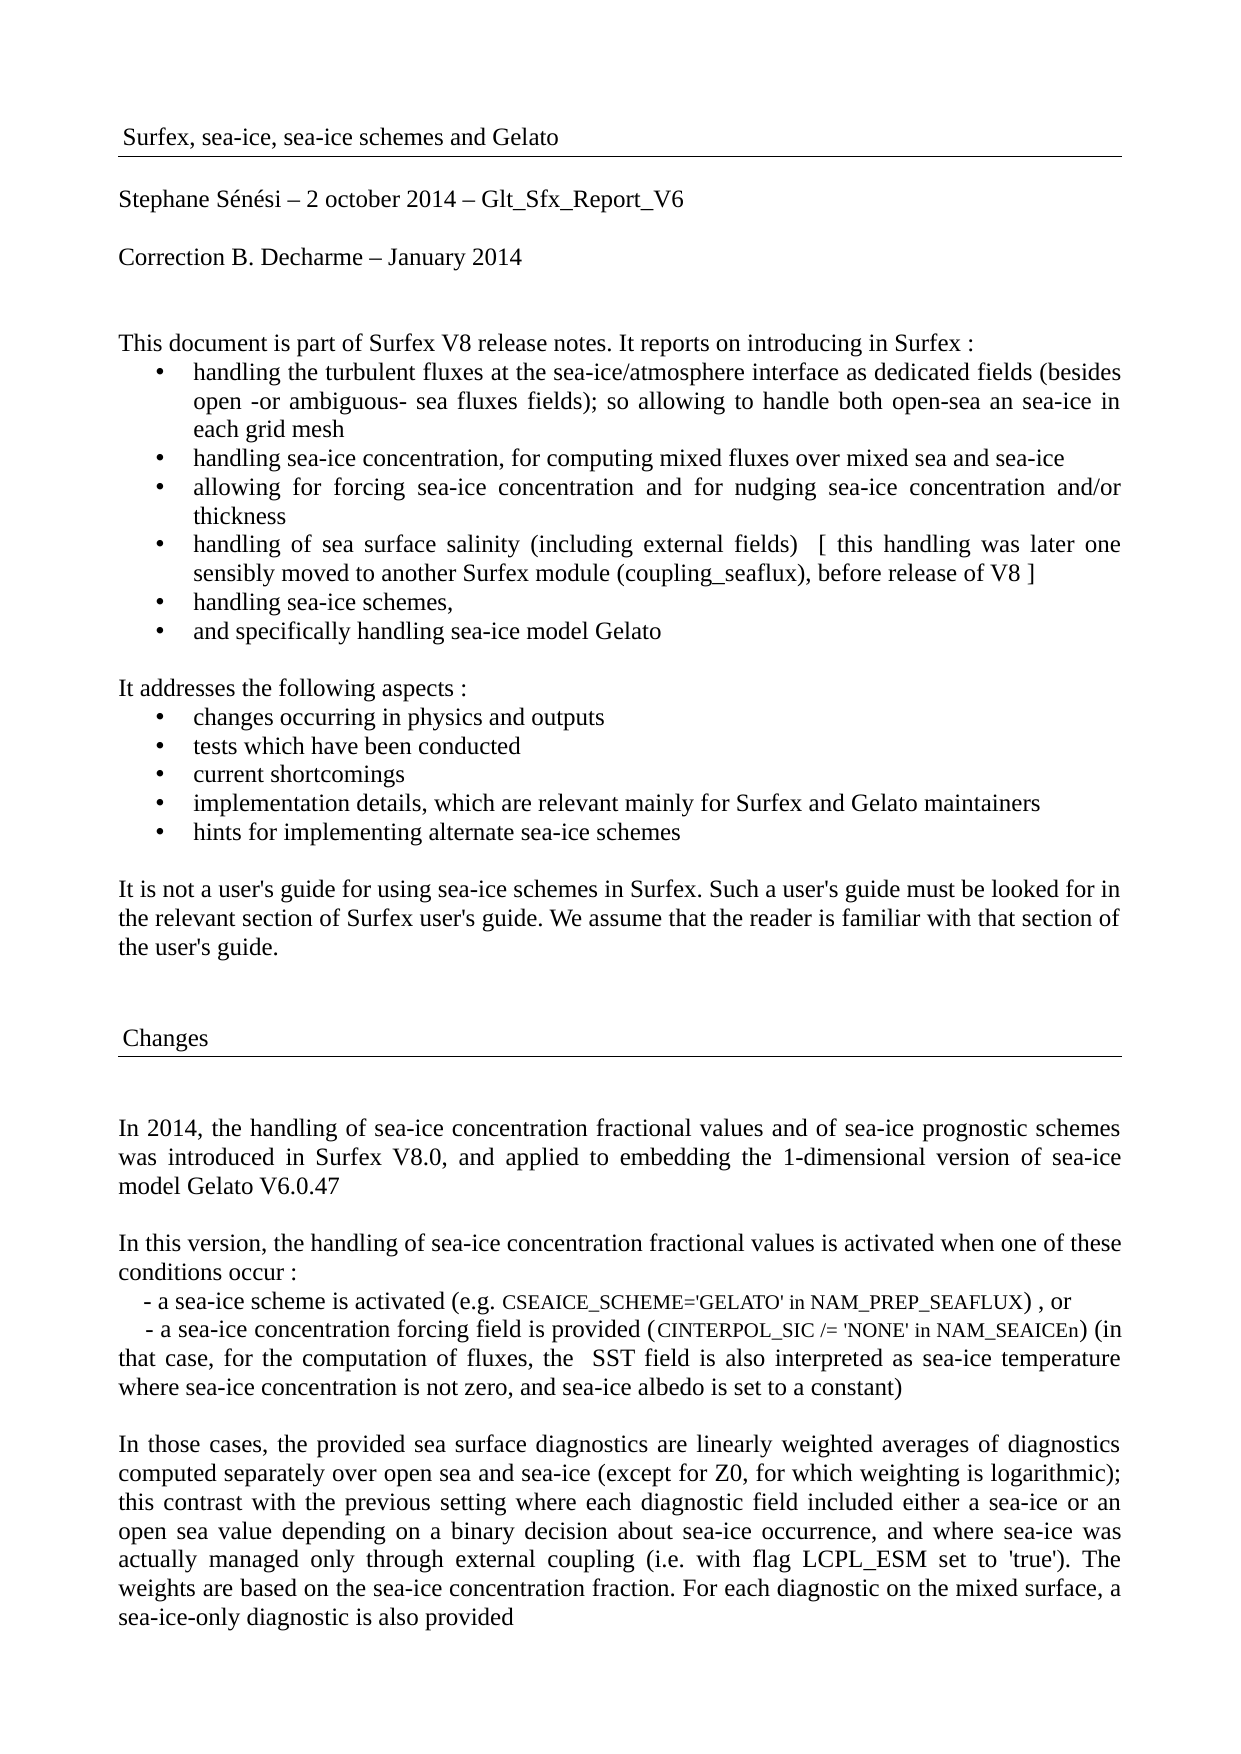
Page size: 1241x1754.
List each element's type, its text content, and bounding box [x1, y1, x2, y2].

list handling the turbulent fluxes at the sea-ice/atmosphere interface as dedicated fields (besides open -or ambiguous- sea fluxes fields); so allowing to handle both open-sea an sea-ice in each grid mesh [156, 357, 1122, 443]
list handling sea-ice schemes, [156, 587, 1122, 616]
list handling of sea surface salinity (including external fields) [ this handling was later one sensibly moved to another Surfex module (coupling_seaflux), before release of V8 ] [156, 529, 1122, 587]
text It is not a user's guide for using sea-ice schemes in Surfex. Such a user's guide must be looked for in the relevant section of Surfex user's guide. We assume that the reader is familiar with that section of the user's guide. [118, 874, 1122, 961]
list current shortcomings [156, 759, 1122, 788]
text In 2014, the handling of sea-ice concentration fractional values and of sea-ice prognostic schemes was introduced in Surfex V8.0, and applied to embedding the 1-dimensional version of sea-ice model Gelato V6.0.47 [118, 1113, 1122, 1199]
text Changes [118, 1018, 1122, 1056]
text This document is part of Surfex V8 release notes. It reports on introducing in Surfex : [118, 328, 1122, 357]
list handling sea-ice concentration, for computing mixed fluxes over mixed sea and sea-ice [156, 443, 1122, 472]
text - a sea-ice scheme is activated (e.g. CSEAICE_SCHEME='GELATO' in NAM_PREP_SEAFLUX) , or [118, 1286, 1122, 1314]
list and specifically handling sea-ice model Gelato [156, 616, 1122, 644]
list allowing for forcing sea-ice concentration and for nudging sea-ice concentration and/or thickness [156, 472, 1122, 529]
list implementation details, which are relevant mainly for Surfex and Gelato maintainers [156, 788, 1122, 817]
text It addresses the following aspects : [118, 673, 1122, 702]
list tests which have been conducted [156, 731, 1122, 759]
text Stephane Sénési – 2 october 2014 – Glt_Sfx_Report_V6 [118, 184, 1122, 213]
list hints for implementing alternate sea-ice schemes [156, 817, 1122, 846]
text In those cases, the provided sea surface diagnostics are linearly weighted averages of diagnostics computed separately over open sea and sea-ice (except for Z0, for which weighting is logarithmic); this contrast with the previous setting where each diagnostic field included either a sea-ice or an open sea value depending on a binary decision about sea-ice occurrence, and where sea-ice was actually managed only through external coupling (i.e. with flag LCPL_ESM set to 'true'). The weights are based on the sea-ice concentration fraction. For each diagnostic on the mixed surface, a sea-ice-only diagnostic is also provided [118, 1429, 1122, 1631]
list changes occurring in physics and outputs [156, 702, 1122, 731]
text Surfex, sea-ice, sea-ice schemes and Gelato [118, 118, 1122, 156]
text In this version, the handling of sea-ice concentration fractional values is activated when one of these conditions occur : [118, 1228, 1122, 1286]
text Correction B. Decharme – January 2014 [118, 242, 1122, 271]
text - a sea-ice concentration forcing field is provided (CINTERPOL_SIC /= 'NONE' in NAM_SEAICEn) (in that case, for the computation of fluxes, the SST field is also interpreted as sea-ice temperature where sea-ice concentration is not zero, and sea-ice albedo is set to a constant) [118, 1314, 1122, 1401]
